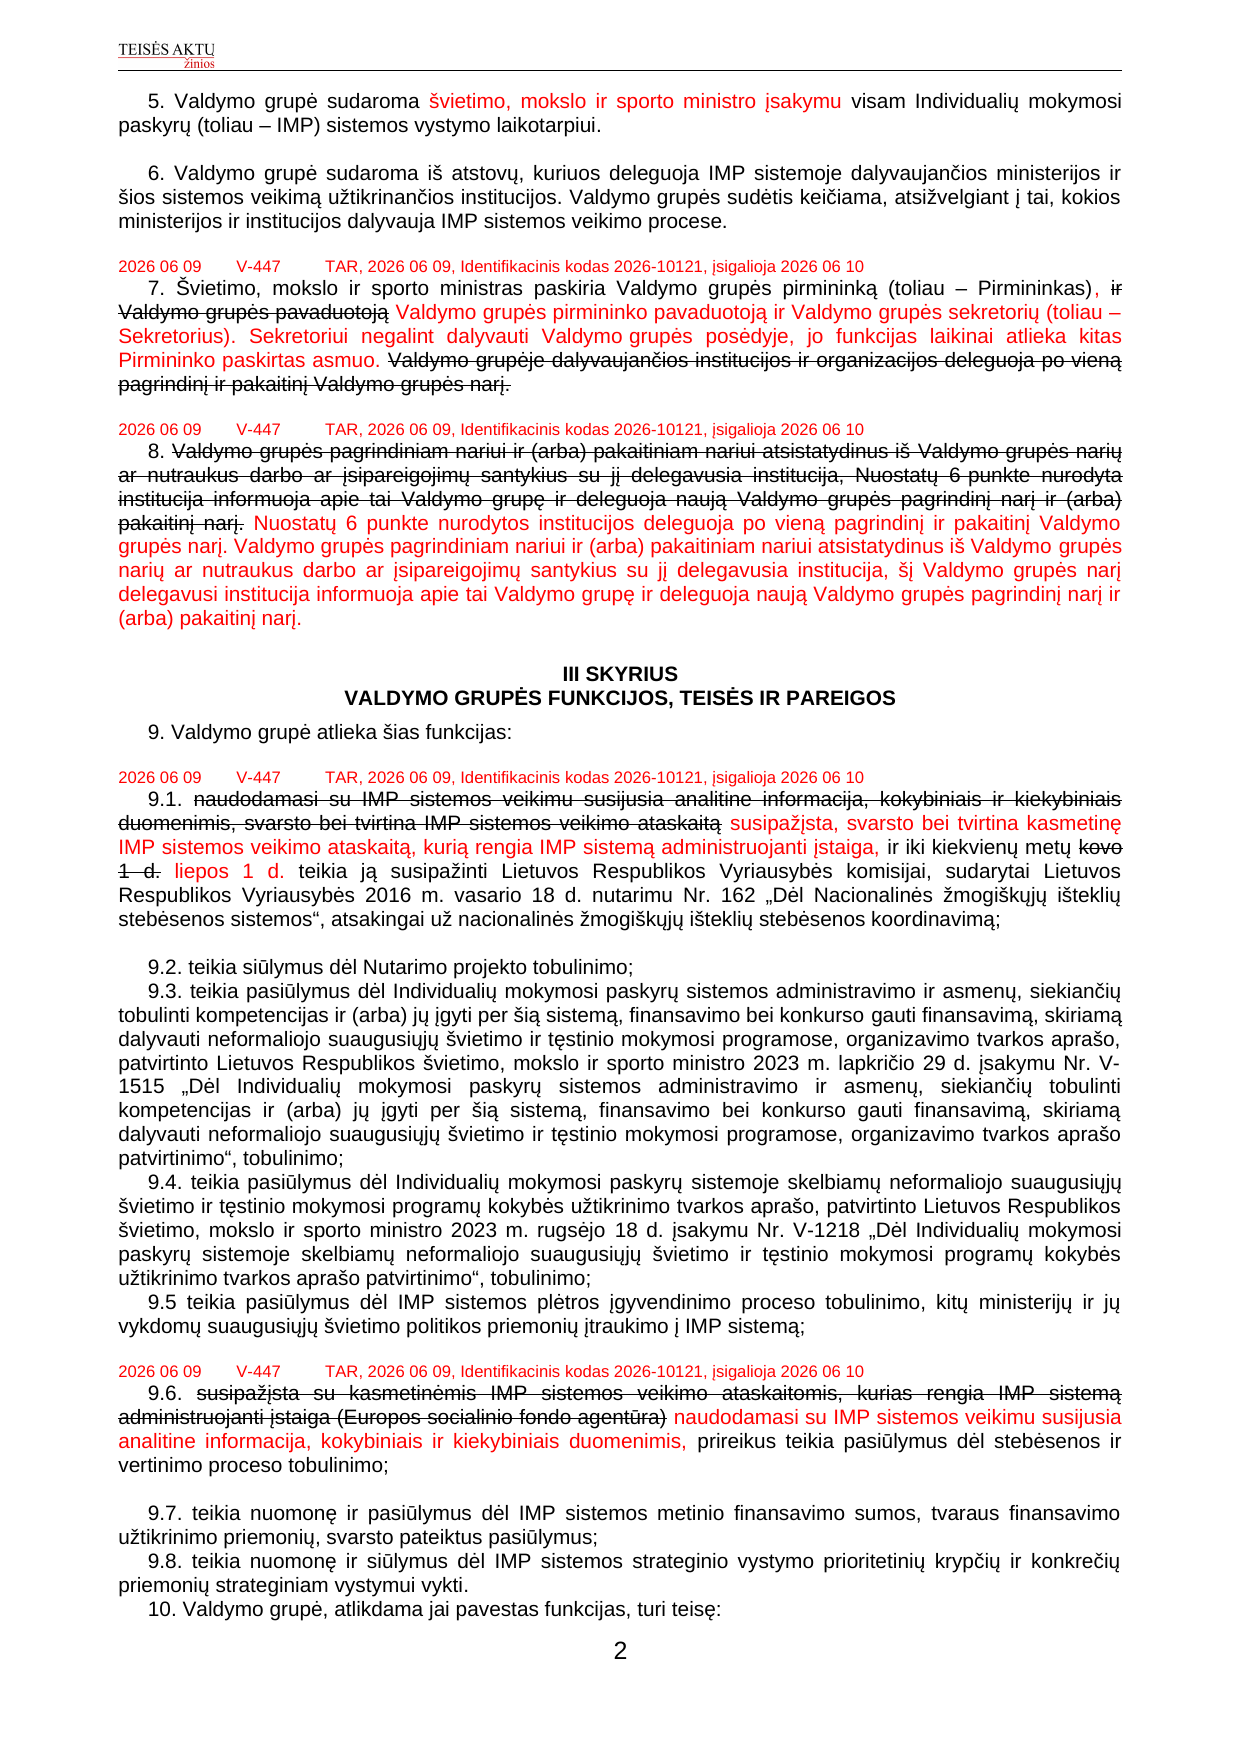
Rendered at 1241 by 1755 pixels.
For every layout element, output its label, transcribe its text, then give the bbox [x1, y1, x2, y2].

text 2026 06 09 V-447 TAR, 2026 06 09, Identifikacinis kodas 2026-10121, įsigalioja 2026 06 10 [118, 1362, 1122, 1381]
text 8. Valdymo grupės pagrindiniam nariui ir (arba) pakaitiniam nariui atsistatydinus iš Valdymo grupės narių ar nutraukus darbo ar įsipareigojimų santykius su jį delegavusia institucija, Nuostatų 6 punkte nurodyta institucija informuoja apie tai Valdymo grupę ir deleguoja naują Valdymo grupės pagrindinį narį ir (arba) pakaitinį narį. Nuostatų 6 punkte nurodytos institucijos deleguoja po vieną pagrindinį ir pakaitinį Valdymo grupės narį. Valdymo grupės pagrindiniam nariui ir (arba) pakaitiniam nariui atsistatydinus iš Valdymo grupės narių ar nutraukus darbo ar įsipareigojimų santykius su jį delegavusia institucija, šį Valdymo grupės narį delegavusi institucija informuoja apie tai Valdymo grupę ir deleguoja naują Valdymo grupės pagrindinį narį ir (arba) pakaitinį narį. [118, 438, 1122, 476]
text 2026 06 09 V-447 TAR, 2026 06 09, Identifikacinis kodas 2026-10121, įsigalioja 2026 06 10 [118, 419, 1122, 438]
text 7. Švietimo, mokslo ir sporto ministras paskiria Valdymo grupės pirmininką (toliau – Pirmininkas), ir Valdymo grupės pavaduotoją Valdymo grupės pirmininko pavaduotoją ir Valdymo grupės sekretorių (toliau – Sekretorius). Sekretoriui negalint dalyvauti Valdymo grupės posėdyje, jo funkcijas laikinai atlieka kitas Pirmininko paskirtas asmuo. Valdymo grupėje dalyvaujančios institucijos ir organizacijos deleguoja po vieną pagrindinį ir pakaitinį Valdymo grupės narį. [118, 276, 1122, 395]
text 9. Valdymo grupė atlieka šias funkcijas: [118, 720, 1122, 744]
text 9.3. teikia pasiūlymus dėl Individualių mokymosi paskyrų sistemos administravimo ir asmenų, siekiančių tobulinti kompetencijas ir (arba) jų įgyti per šią sistemą, finansavimo bei konkurso gauti finansavimą, skiriamą dalyvauti neformaliojo suaugusiųjų švietimo ir tęstinio mokymosi programose, organizavimo tvarkos aprašo, patvirtinto Lietuvos Respublikos švietimo, mokslo ir sporto ministro 2023 m. lapkričio 29 d. įsakymu Nr. V-1515 „Dėl Individualių mokymosi paskyrų sistemos administravimo ir asmenų, siekiančių tobulinti kompetencijas ir (arba) jų įgyti per šią sistemą, finansavimo bei konkurso gauti finansavimą, skiriamą dalyvauti neformaliojo suaugusiųjų švietimo ir tęstinio mokymosi programose, organizavimo tvarkos aprašo patvirtinimo“, tobulinimo; [118, 978, 1122, 1170]
text 9.4. teikia pasiūlymus dėl Individualių mokymosi paskyrų sistemoje skelbiamų neformaliojo suaugusiųjų švietimo ir tęstinio mokymosi programų kokybės užtikrinimo tvarkos aprašo, patvirtinto Lietuvos Respublikos švietimo, mokslo ir sporto ministro 2023 m. rugsėjo 18 d. įsakymu Nr. V-1218 „Dėl Individualių mokymosi paskyrų sistemoje skelbiamų neformaliojo suaugusiųjų švietimo ir tęstinio mokymosi programų kokybės užtikrinimo tvarkos aprašo patvirtinimo“, tobulinimo; [118, 1170, 1122, 1290]
text 9.1. naudodamasi su IMP sistemos veikimu susijusia analitine informacija, kokybiniais ir kiekybiniais duomenimis, svarsto bei tvirtina IMP sistemos veikimo ataskaitą susipažįsta, svarsto bei tvirtina kasmetinę IMP sistemos veikimo ataskaitą, kurią rengia IMP sistemą administruojanti įstaiga, ir iki kiekvienų metų kovo 1 d. liepos 1 d. teikia ją susipažinti Lietuvos Respublikos Vyriausybės komisijai, sudarytai Lietuvos Respublikos Vyriausybės 2016 m. vasario 18 d. nutarimu Nr. 162 „Dėl Nacionalinės žmogiškųjų išteklių stebėsenos sistemos“, atsakingai už nacionalinės žmogiškųjų išteklių stebėsenos koordinavimą; [118, 787, 1122, 931]
text III SKYRIUS VALDYMO GRUPĖS FUNKCIJOS, TEISĖS IR PAREIGOS [118, 661, 1122, 709]
text 9.7. teikia nuomonę ir pasiūlymus dėl IMP sistemos metinio finansavimo sumos, tvaraus finansavimo užtikrinimo priemonių, svarsto pateiktus pasiūlymus; [118, 1501, 1122, 1549]
text 10. Valdymo grupė, atlikdama jai pavestas funkcijas, turi teisę: [118, 1597, 1122, 1621]
text 9.6. susipažįsta su kasmetinėmis IMP sistemos veikimo ataskaitomis, kurias rengia IMP sistemą administruojanti įstaiga (Europos socialinio fondo agentūra) naudodamasi su IMP sistemos veikimu susijusia analitine informacija, kokybiniais ir kiekybiniais duomenimis, prireikus teikia pasiūlymus dėl stebėsenos ir vertinimo proceso tobulinimo; [118, 1381, 1122, 1477]
text 6. Valdymo grupė sudaroma iš atstovų, kuriuos deleguoja IMP sistemoje dalyvaujančios ministerijos ir šios sistemos veikimą užtikrinančios institucijos. Valdymo grupės sudėtis keičiama, atsižvelgiant į tai, kokios ministerijos ir institucijos dalyvauja IMP sistemos veikimo procese. [118, 161, 1122, 232]
text 8. Valdymo grupės pagrindiniam nariui ir (arba) pakaitiniam nariui atsistatydinus iš Valdymo grupės narių ar nutraukus darbo ar įsipareigojimų santykius su jį delegavusia institucija, Nuostatų 6 punkte nurodyta institucija informuoja apie tai Valdymo grupę ir deleguoja naują Valdymo grupės pagrindinį narį ir (arba) pakaitinį narį. Nuostatų 6 punkte nurodytos institucijos deleguoja po vieną pagrindinį ir pakaitinį Valdymo grupės narį. Valdymo grupės pagrindiniam nariui ir (arba) pakaitiniam nariui atsistatydinus iš Valdymo grupės narių ar nutraukus darbo ar įsipareigojimų santykius su jį delegavusia institucija, šį Valdymo grupės narį delegavusi institucija informuoja apie tai Valdymo grupę ir deleguoja naują Valdymo grupės pagrindinį narį ir (arba) pakaitinį narį. [118, 477, 1122, 500]
text 2026 06 09 V-447 TAR, 2026 06 09, Identifikacinis kodas 2026-10121, įsigalioja 2026 06 10 [118, 768, 1122, 787]
text 9.8. teikia nuomonę ir siūlymus dėl IMP sistemos strateginio vystymo prioritetinių krypčių ir konkrečių priemonių strateginiam vystymui vykti. [118, 1549, 1122, 1597]
text 9.5 teikia pasiūlymus dėl IMP sistemos plėtros įgyvendinimo proceso tobulinimo, kitų ministerijų ir jų vykdomų suaugusiųjų švietimo politikos priemonių įtraukimo į IMP sistemą; [118, 1290, 1122, 1338]
text 5. Valdymo grupė sudaroma švietimo, mokslo ir sporto ministro įsakymu visam Individualių mokymosi paskyrų (toliau – IMP) sistemos vystymo laikotarpiui. [118, 89, 1122, 137]
text 2026 06 09 V-447 TAR, 2026 06 09, Identifikacinis kodas 2026-10121, įsigalioja 2026 06 10 [118, 256, 1122, 276]
text 9.2. teikia siūlymus dėl Nutarimo projekto tobulinimo; [118, 954, 1122, 978]
text 8. Valdymo grupės pagrindiniam nariui ir (arba) pakaitiniam nariui atsistatydinus iš Valdymo grupės narių ar nutraukus darbo ar įsipareigojimų santykius su jį delegavusia institucija, Nuostatų 6 punkte nurodyta institucija informuoja apie tai Valdymo grupę ir deleguoja naują Valdymo grupės pagrindinį narį ir (arba) pakaitinį narį. Nuostatų 6 punkte nurodytos institucijos deleguoja po vieną pagrindinį ir pakaitinį Valdymo grupės narį. Valdymo grupės pagrindiniam nariui ir (arba) pakaitiniam nariui atsistatydinus iš Valdymo grupės narių ar nutraukus darbo ar įsipareigojimų santykius su jį delegavusia institucija, šį Valdymo grupės narį delegavusi institucija informuoja apie tai Valdymo grupę ir deleguoja naują Valdymo grupės pagrindinį narį ir (arba) pakaitinį narį. [118, 501, 1122, 630]
